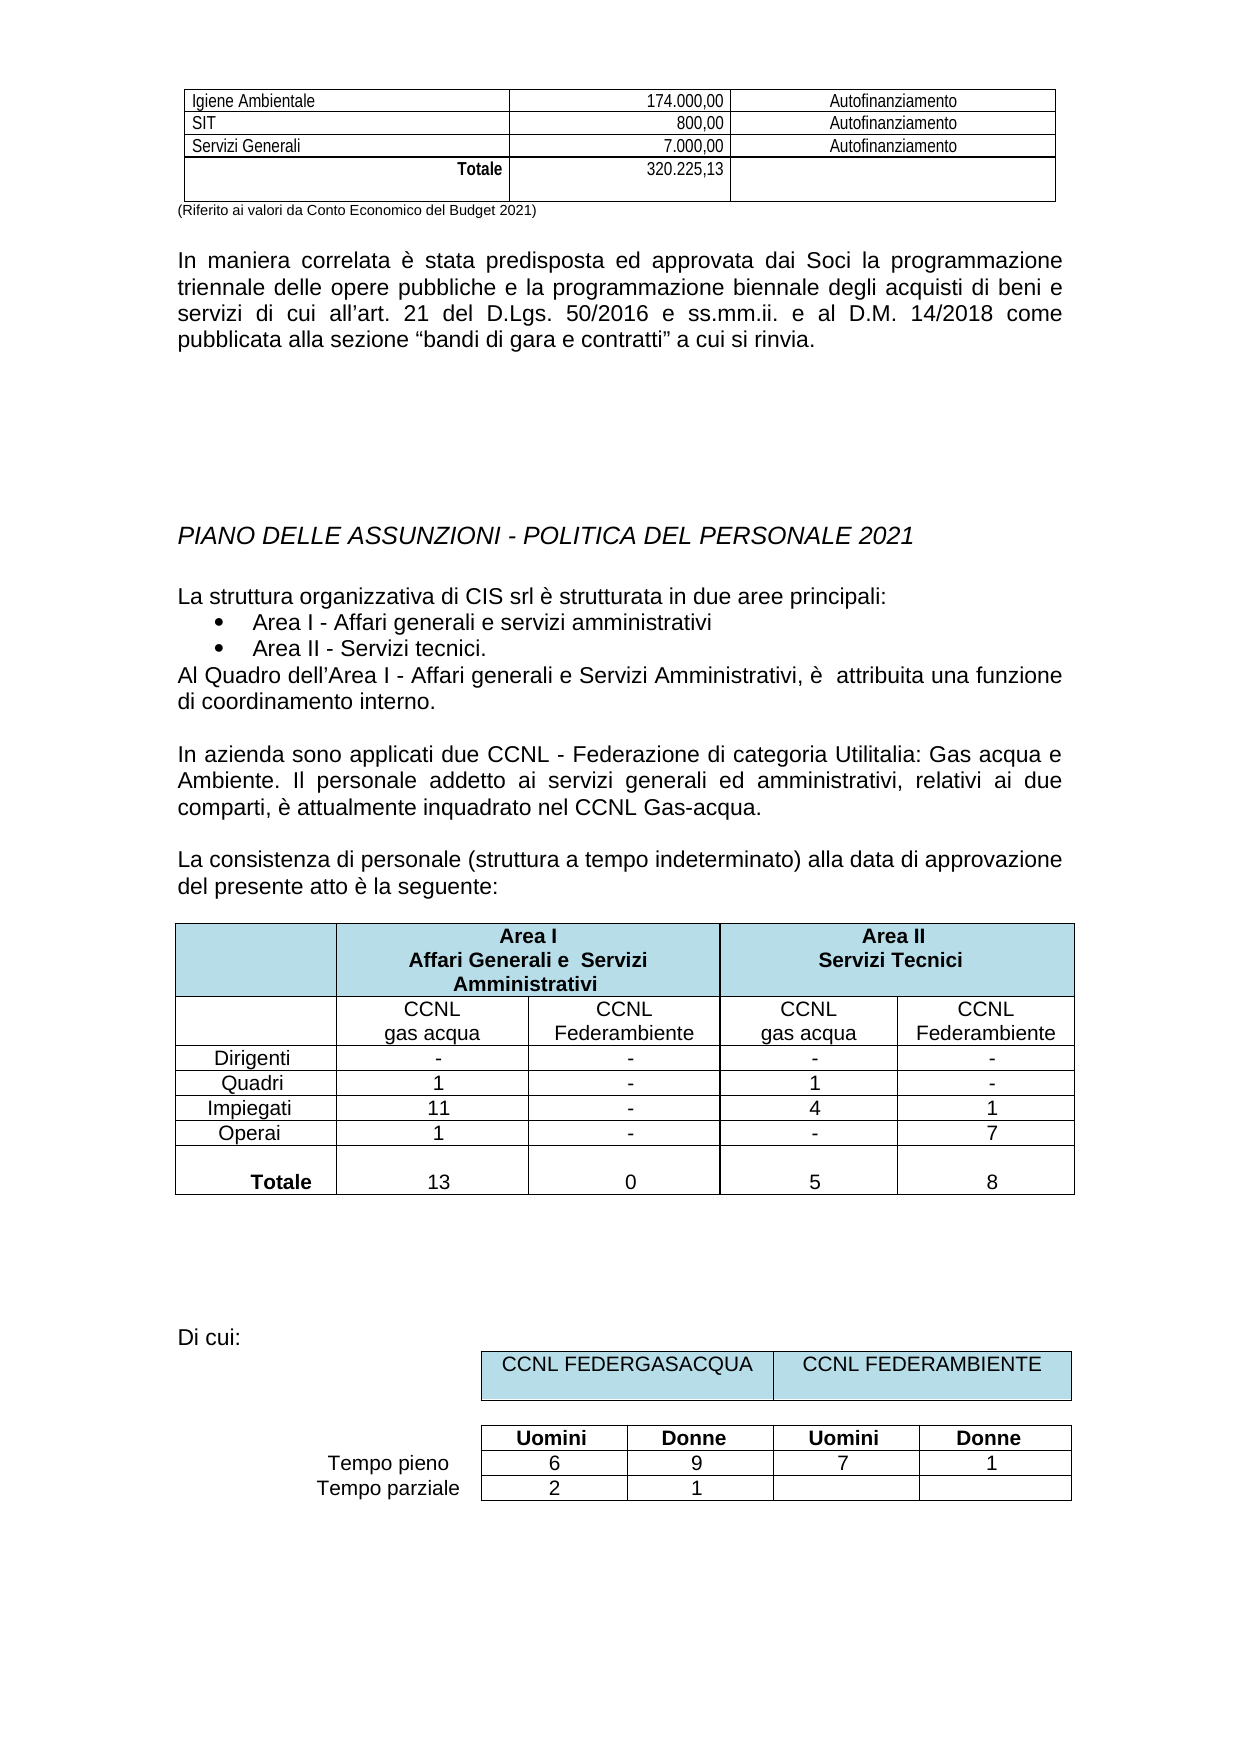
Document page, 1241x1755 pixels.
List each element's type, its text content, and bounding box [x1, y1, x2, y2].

table_cell [920, 1476, 1071, 1499]
list Area I - Affari generali e servizi amministrativi [215, 609, 1063, 635]
text La struttura organizzativa di CIS srl è strutturata in due aree principali: [177, 583, 1063, 609]
table_cell 0 [529, 1146, 719, 1194]
table_cell 174.000,00 [510, 90, 730, 111]
table_cell 1 [337, 1121, 528, 1145]
table_header [303, 1425, 481, 1449]
table_cell SIT [185, 112, 509, 134]
table_cell Autofinanziamento [731, 90, 1055, 111]
table_cell - [529, 1096, 719, 1120]
text Di cui: [177, 1324, 974, 1351]
table_cell 6 [482, 1451, 627, 1474]
table_cell Autofinanziamento [731, 112, 1055, 134]
text La consistenza di personale (struttura a tempo indeterminato) alla data di approvazione del presente atto è la seguente: [177, 846, 1063, 899]
table_cell 1 [628, 1476, 773, 1499]
table_header Donne [628, 1426, 773, 1449]
table_cell - [529, 1071, 719, 1095]
table_cell [731, 158, 1055, 201]
list Area II - Servizi tecnici. [215, 635, 1063, 662]
table_cell - [898, 1071, 1074, 1095]
table_cell 11 [337, 1096, 528, 1120]
table_cell Impiegati [176, 1096, 336, 1120]
table_cell 2 [482, 1476, 627, 1499]
table_cell CCNL Federambiente [898, 997, 1074, 1045]
table_cell Servizi Generali [185, 135, 509, 156]
table_cell - [337, 1046, 528, 1070]
table_cell - [721, 1121, 897, 1145]
table_cell 1 [898, 1096, 1074, 1120]
table_cell [176, 997, 336, 1045]
table_cell Autofinanziamento [731, 135, 1055, 156]
table_cell 4 [721, 1096, 897, 1120]
text Al Quadro dell’Area I - Affari generali e Servizi Amministrativi, è attribuita una funzione di coordinamento interno. [177, 662, 1063, 714]
table_cell 320.225,13 [510, 158, 730, 201]
table_header Area I Affari Generali e Servizi Amministrativi [337, 924, 719, 996]
table_cell - [529, 1121, 719, 1145]
table_cell [774, 1476, 919, 1499]
text PIANO DELLE ASSUNZIONI - POLITICA DEL PERSONALE 2021 [177, 498, 922, 556]
table_cell Tempo parziale [303, 1475, 481, 1499]
table_cell - [529, 1046, 719, 1070]
table_header Area II Servizi Tecnici [721, 924, 1074, 996]
table_cell Quadri [176, 1071, 336, 1095]
table_cell 5 [721, 1146, 897, 1194]
table_cell - [898, 1046, 1074, 1070]
table_header Donne [920, 1426, 1071, 1449]
text In maniera correlata è stata predisposta ed approvata dai Soci la programmazione triennale delle opere pubbliche e la programmazione biennale degli acquisti di beni e servizi di cui all’art. 21 del D.Lgs. 50/2016 e ss.mm.ii. e al D.M. 14/2018 come pubblicata alla sezione “bandi di gara e contratti” a cui si rinvia. [177, 247, 1063, 353]
table_cell Igiene Ambientale [185, 90, 509, 111]
table_cell - [721, 1046, 897, 1070]
table_cell 1 [721, 1071, 897, 1095]
table_header [176, 924, 336, 996]
table_cell Totale [185, 158, 509, 201]
table_cell 1 [337, 1071, 528, 1095]
text In azienda sono applicati due CCNL - Federazione di categoria Utilitalia: Gas acqua e Ambiente. Il personale addetto ai servizi generali ed amministrativi, relativi ai due comparti, è attualmente inquadrato nel CCNL Gas-acqua. [177, 741, 1063, 820]
table_header Uomini [774, 1426, 919, 1449]
table_header Uomini [482, 1426, 627, 1449]
table_cell Tempo pieno [303, 1450, 481, 1474]
table_cell 7.000,00 [510, 135, 730, 156]
table_cell 800,00 [510, 112, 730, 134]
table_cell 7 [898, 1121, 1074, 1145]
table_cell CCNL gas acqua [721, 997, 897, 1045]
text (Riferito ai valori da Conto Economico del Budget 2021) [177, 202, 1063, 218]
table_header CCNL FEDERGASACQUA [482, 1352, 773, 1399]
table_cell 7 [774, 1451, 919, 1474]
table_cell CCNL gas acqua [337, 997, 528, 1045]
table_header CCNL FEDERAMBIENTE [774, 1352, 1071, 1399]
table_cell 1 [920, 1451, 1071, 1474]
table_cell Dirigenti [176, 1046, 336, 1070]
table_cell 9 [628, 1451, 773, 1474]
table_cell 8 [898, 1146, 1074, 1194]
table_header [303, 1351, 481, 1399]
table_cell 13 [337, 1146, 528, 1194]
table_cell Operai [176, 1121, 336, 1145]
table_cell Totale [176, 1146, 336, 1194]
table_cell CCNL Federambiente [529, 997, 719, 1045]
